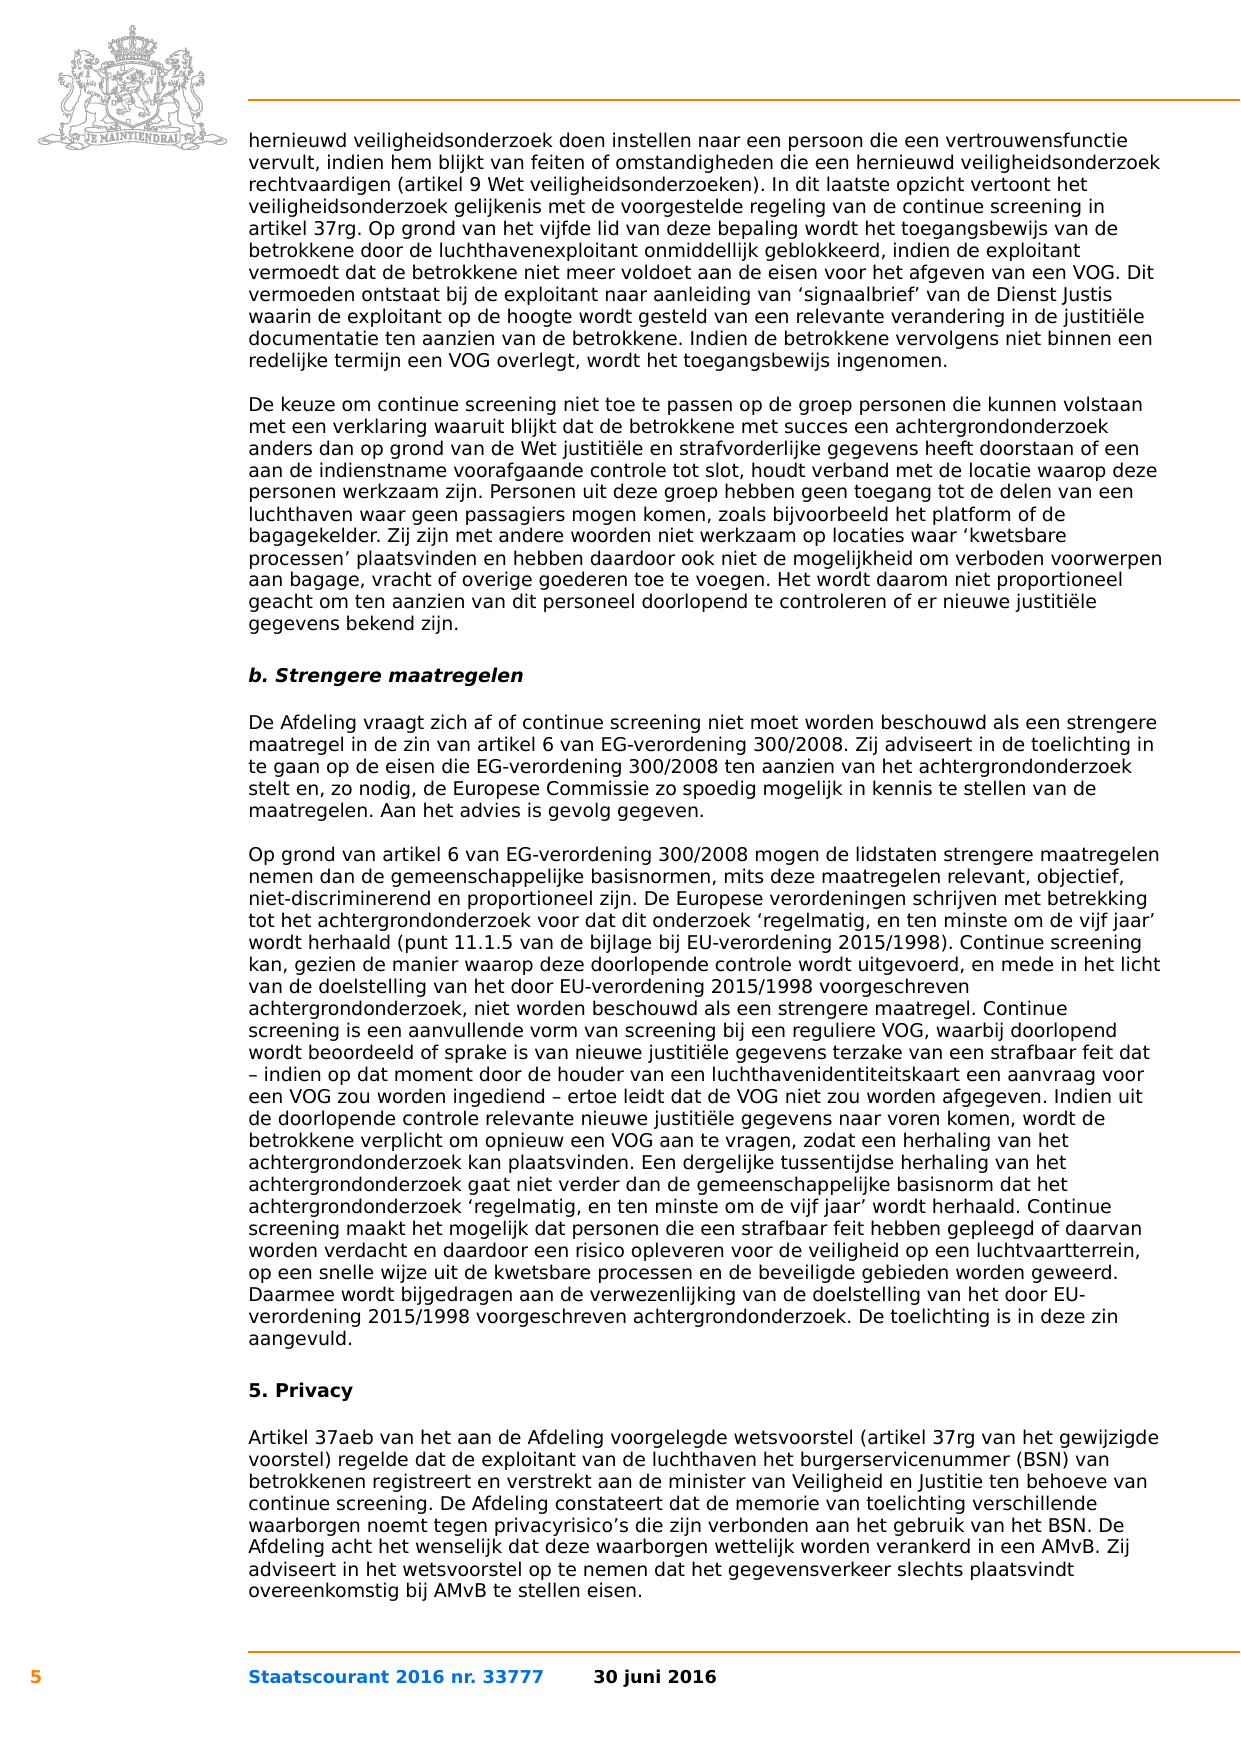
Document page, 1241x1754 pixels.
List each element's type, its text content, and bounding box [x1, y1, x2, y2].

text De keuze om continue screening niet toe te passen op de groep personen die kunnen volstaan met een verklaring waaruit blijkt dat de betrokkene met succes een achtergrondonderzoek anders dan op grond van de Wet justitiële en strafvorderlijke gegevens heeft doorstaan of een aan de indienstname voorafgaande controle tot slot, houdt verband met de locatie waarop deze personen werkzaam zijn. Personen uit deze groep hebben geen toegang tot de delen van een luchthaven waar geen passagiers mogen komen, zoals bijvoorbeeld het platform of de bagagekelder. Zij zijn met andere woorden niet werkzaam op locaties waar ‘kwetsbare processen’ plaatsvinden en hebben daardoor ook niet de mogelijkheid om verboden voorwerpen aan bagage, vracht of overige goederen toe te voegen. Het wordt daarom niet proportioneel geacht om ten aanzien van dit personeel doorlopend te controleren of er nieuwe justitiële gegevens bekend zijn. [248, 393, 1163, 635]
text Artikel 37aeb van het aan de Afdeling voorgelegde wetsvoorstel (artikel 37rg van het gewijzigde voorstel) regelde dat de exploitant van de luchthaven het burgerservicenummer (BSN) van betrokkenen registreert en verstrekt aan de minister van Veiligheid en Justitie ten behoeve van continue screening. De Afdeling constateert dat de memorie van toelichting verschillende waarborgen noemt tegen privacyrisico’s die zijn verbonden aan het gebruik van het BSN. De Afdeling acht het wenselijk dat deze waarborgen wettelijk worden verankerd in een AMvB. Zij adviseert in het wetsvoorstel op te nemen dat het gegevensverkeer slechts plaatsvindt overeenkomstig bij AMvB te stellen eisen. [248, 1427, 1163, 1602]
subtitle 5. Privacy [248, 1379, 1163, 1402]
subtitle b. Strengere maatregelen [248, 665, 1163, 687]
text De Afdeling vraagt zich af of continue screening niet moet worden beschouwd als een strengere maatregel in de zin van artikel 6 van EG-verordening 300/2008. Zij adviseert in de toelichting in te gaan op de eisen die EG-verordening 300/2008 ten aanzien van het achtergrondonderzoek stelt en, zo nodig, de Europese Commissie zo spoedig mogelijk in kennis te stellen van de maatregelen. Aan het advies is gevolg gegeven. [248, 712, 1163, 822]
text hernieuwd veiligheidsonderzoek doen instellen naar een persoon die een vertrouwensfunctie vervult, indien hem blijkt van feiten of omstandigheden die een hernieuwd veiligheidsonderzoek rechtvaardigen (artikel 9 Wet veiligheidsonderzoeken). In dit laatste opzicht vertoont het veiligheidsonderzoek gelijkenis met de voorgestelde regeling van de continue screening in artikel 37rg. Op grond van het vijfde lid van deze bepaling wordt het toegangsbewijs van de betrokkene door de luchthavenexploitant onmiddellijk geblokkeerd, indien de exploitant vermoedt dat de betrokkene niet meer voldoet aan de eisen voor het afgeven van een VOG. Dit vermoeden ontstaat bij de exploitant naar aanleiding van ‘signaalbrief’ van de Dienst Justis waarin de exploitant op de hoogte wordt gesteld van een relevante verandering in de justitiële documentatie ten aanzien van de betrokkene. Indien de betrokkene vervolgens niet binnen een redelijke termijn een VOG overlegt, wordt het toegangsbewijs ingenomen. [248, 130, 1163, 372]
text Op grond van artikel 6 van EG-verordening 300/2008 mogen de lidstaten strengere maatregelen nemen dan de gemeenschappelijke basisnormen, mits deze maatregelen relevant, objectief, niet-discriminerend en proportioneel zijn. De Europese verordeningen schrijven met betrekking tot het achtergrondonderzoek voor dat dit onderzoek ‘regelmatig, en ten minste om de vijf jaar’ wordt herhaald (punt 11.1.5 van de bijlage bij EU-verordening 2015/1998). Continue screening kan, gezien de manier waarop deze doorlopende controle wordt uitgevoerd, en mede in het licht van de doelstelling van het door EU-verordening 2015/1998 voorgeschreven achtergrondonderzoek, niet worden beschouwd als een strengere maatregel. Continue screening is een aanvullende vorm van screening bij een reguliere VOG, waarbij doorlopend wordt beoordeeld of sprake is van nieuwe justitiële gegevens terzake van een strafbaar feit dat – indien op dat moment door de houder van een luchthavenidentiteitskaart een aanvraag voor een VOG zou worden ingediend – ertoe leidt dat de VOG niet zou worden afgegeven. Indien uit de doorlopende controle relevante nieuwe justitiële gegevens naar voren komen, wordt de betrokkene verplicht om opnieuw een VOG aan te vragen, zodat een herhaling van het achtergrondonderzoek kan plaatsvinden. Een dergelijke tussentijdse herhaling van het achtergrondonderzoek gaat niet verder dan de gemeenschappelijke basisnorm dat het achtergrondonderzoek ‘regelmatig, en ten minste om de vijf jaar’ wordt herhaald. Continue screening maakt het mogelijk dat personen die een strafbaar feit hebben gepleegd of daarvan worden verdacht en daardoor een risico opleveren voor de veiligheid op een luchtvaartterrein, op een snelle wijze uit de kwetsbare processen en de beveiligde gebieden worden geweerd. Daarmee wordt bijgedragen aan de verwezenlijking van de doelstelling van het door EU-verordening 2015/1998 voorgeschreven achtergrondonderzoek. De toelichting is in deze zin aangevuld. [248, 844, 1163, 1349]
picture [38, 25, 227, 150]
